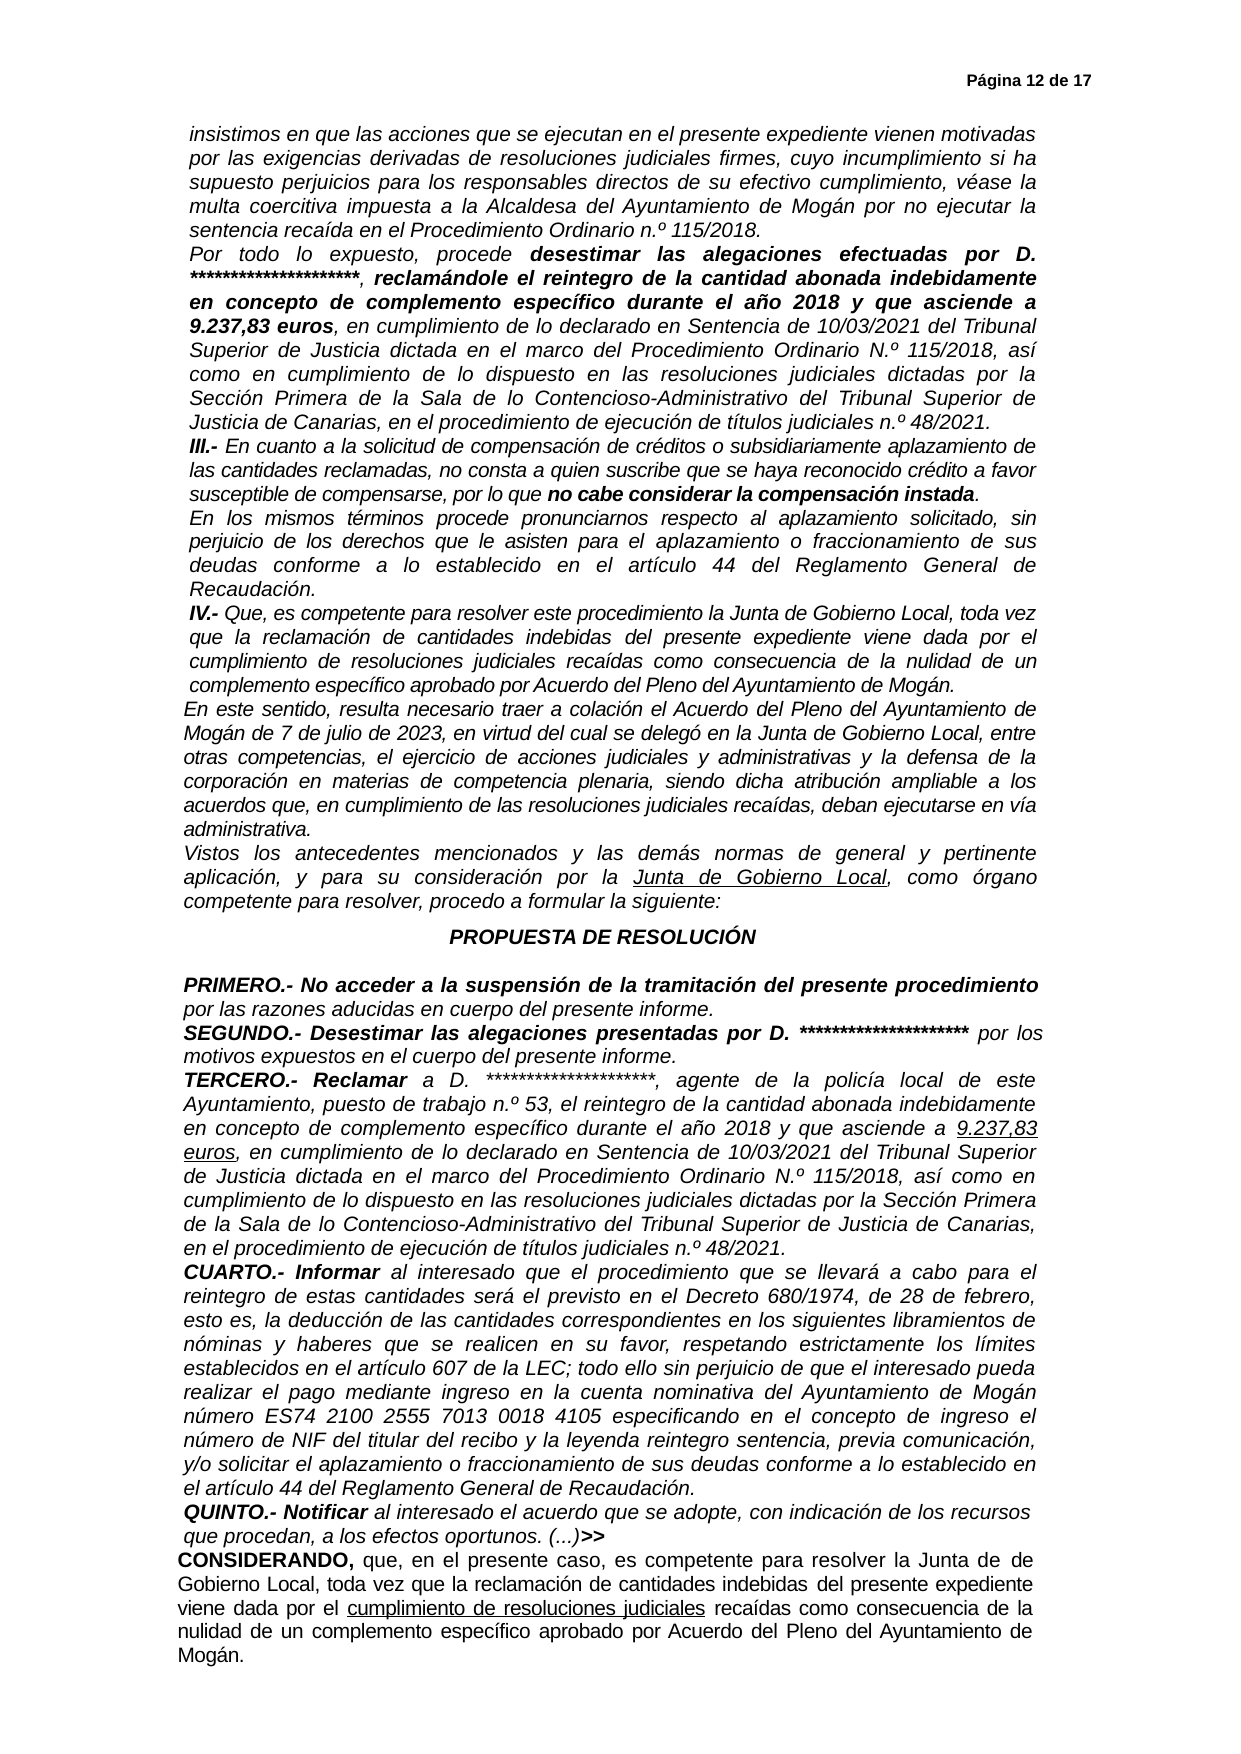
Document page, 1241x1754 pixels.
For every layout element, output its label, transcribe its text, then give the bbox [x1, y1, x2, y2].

text TERCERO.- Reclamar a D. *********************, agente de la policía local de este Ayuntamiento, puesto de trabajo n.º 53, el reintegro de la cantidad abonada indebidamente en concepto de complemento específico durante el año 2018 y que asciende a 9.237,83 euros, en cumplimiento de lo declarado en Sentencia de 10/03/2021 del Tribunal Superior de Justicia dictada en el marco del Procedimiento Ordinario N.º 115/2018, así como en cumplimiento de lo dispuesto en las resoluciones judiciales dictadas por la Sección Primera de la Sala de lo Contencioso-Administrativo del Tribunal Superior de Justicia de Canarias, en el procedimiento de ejecución de títulos judiciales n.º 48/2021. [183, 1068, 1039, 1260]
text III.- En cuanto a la solicitud de compensación de créditos o subsidiariamente aplazamiento de las cantidades reclamadas, no consta a quien suscribe que se haya reconocido crédito a favor susceptible de compensarse, por lo que no cabe considerar la compensación instada. [189, 433, 1039, 505]
text Por todo lo expuesto, procede desestimar las alegaciones efectuadas por D. *********************, reclamándole el reintegro de la cantidad abonada indebidamente en concepto de complemento específico durante el año 2018 y que asciende a 9.237,83 euros, en cumplimiento de lo declarado en Sentencia de 10/03/2021 del Tribunal Superior de Justicia dictada en el marco del Procedimiento Ordinario N.º 115/2018, así como en cumplimiento de lo dispuesto en las resoluciones judiciales dictadas por la Sección Primera de la Sala de lo Contencioso-Administrativo del Tribunal Superior de Justicia de Canarias, en el procedimiento de ejecución de títulos judiciales n.º 48/2021. [189, 242, 1039, 433]
text CONSIDERANDO, que, en el presente caso, es competente para resolver la Junta de de Gobierno Local, toda vez que la reclamación de cantidades indebidas del presente expediente viene dada por el cumplimiento de resoluciones judiciales recaídas como consecuencia de la nulidad de un complemento específico aprobado por Acuerdo del Pleno del Ayuntamiento de Mogán. [177, 1547, 1033, 1667]
text En este sentido, resulta necesario traer a colación el Acuerdo del Pleno del Ayuntamiento de Mogán de 7 de julio de 2023, en virtud del cual se delegó en la Junta de Gobierno Local, entre otras competencias, el ejercicio de acciones judiciales y administrativas y la defensa de la corporación en materias de competencia plenaria, siendo dicha atribución ampliable a los acuerdos que, en cumplimiento de las resoluciones judiciales recaídas, deban ejecutarse en vía administrativa. [183, 697, 1039, 841]
text PROPUESTA DE RESOLUCIÓN [118, 924, 1092, 948]
text PRIMERO.- No acceder a la suspensión de la tramitación del presente procedimiento por las razones aducidas en cuerpo del presente informe. [183, 972, 1039, 1020]
text Vistos los antecedentes mencionados y las demás normas de general y pertinente aplicación, y para su consideración por la Junta de Gobierno Local, como órgano competente para resolver, procedo a formular la siguiente: [183, 841, 1039, 913]
text QUINTO.- Notificar al interesado el acuerdo que se adopte, con indicación de los recursos que procedan, a los efectos oportunos. (...)>> [183, 1499, 1033, 1547]
text En los mismos términos procede pronunciarnos respecto al aplazamiento solicitado, sin perjuicio de los derechos que le asisten para el aplazamiento o fraccionamiento de sus deudas conforme a lo establecido en el artículo 44 del Reglamento General de Recaudación. [189, 505, 1039, 601]
text insistimos en que las acciones que se ejecutan en el presente expediente vienen motivadas por las exigencias derivadas de resoluciones judiciales firmes, cuyo incumplimiento si ha supuesto perjuicios para los responsables directos de su efectivo cumplimiento, véase la multa coercitiva impuesta a la Alcaldesa del Ayuntamiento de Mogán por no ejecutar la sentencia recaída en el Procedimiento Ordinario n.º 115/2018. [189, 122, 1039, 242]
text SEGUNDO.- Desestimar las alegaciones presentadas por D. ********************* por los motivos expuestos en el cuerpo del presente informe. [183, 1020, 1045, 1068]
text IV.- Que, es competente para resolver este procedimiento la Junta de Gobierno Local, toda vez que la reclamación de cantidades indebidas del presente expediente viene dada por el cumplimiento de resoluciones judiciales recaídas como consecuencia de la nulidad de un complemento específico aprobado por Acuerdo del Pleno del Ayuntamiento de Mogán. [189, 601, 1039, 697]
text CUARTO.- Informar al interesado que el procedimiento que se llevará a cabo para el reintegro de estas cantidades será el previsto en el Decreto 680/1974, de 28 de febrero, esto es, la deducción de las cantidades correspondientes en los siguientes libramientos de nóminas y haberes que se realicen en su favor, respetando estrictamente los límites establecidos en el artículo 607 de la LEC; todo ello sin perjuicio de que el interesado pueda realizar el pago mediante ingreso en la cuenta nominativa del Ayuntamiento de Mogán número ES74 2100 2555 7013 0018 4105 especificando en el concepto de ingreso el número de NIF del titular del recibo y la leyenda reintegro sentencia, previa comunicación, y/o solicitar el aplazamiento o fraccionamiento de sus deudas conforme a lo establecido en el artículo 44 del Reglamento General de Recaudación. [183, 1260, 1039, 1499]
